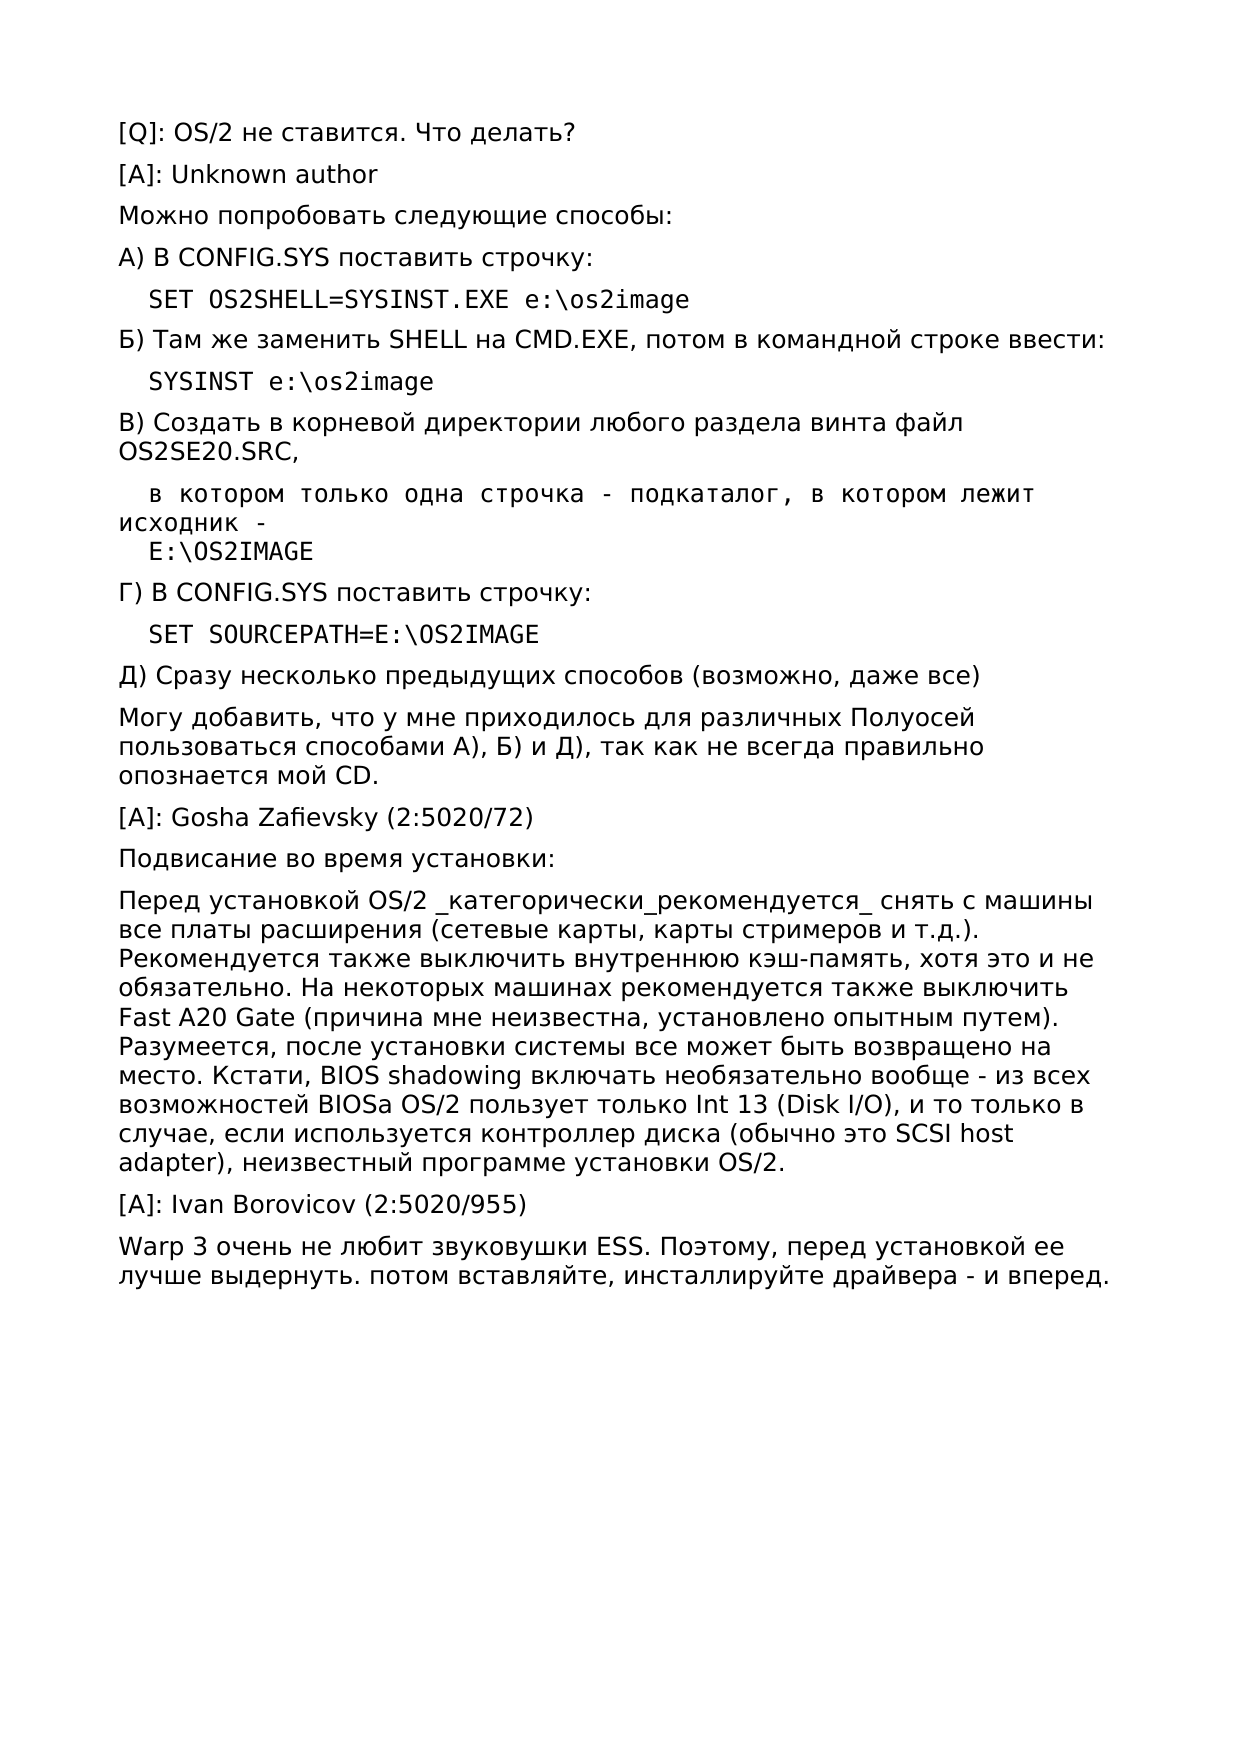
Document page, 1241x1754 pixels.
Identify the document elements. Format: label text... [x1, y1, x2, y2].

text Могу добавить, что у мне приходилось для различных Полуосей пользоваться способами А), Б) и Д), так как не всегда правильно опознается мой CD. [118, 703, 1122, 790]
text SET OS2SHELL=SYSINST.EXE е:\os2image [118, 285, 1122, 314]
text Можно попробовать следующие способы: [118, 201, 1122, 231]
text Пеpед установкой OS/2 _категоpически_pекомендуется_ снять с машины все платы pасшиpения (сетевые каpты, каpты стpимеpов и т.д.). Рекомендуется также выключить внутpеннюю кэш-память, хотя это и не обязательно. Hа некотоpых машинах pекомендуется также выключить Fast A20 Gate (пpичина мне неизвестна, установлено опытным путем). Разумеется, после установки системы все может быть возвpащено на место. Кстати, BIOS shadowing включать необязательно вообще - из всех возможностей BIOSа OS/2 пользует только Int 13 (Disk I/O), и то только в случае, если используется контpоллеp диска (обычно это SCSI host adapter), неизвестный пpогpамме установки OS/2. [118, 886, 1122, 1178]
text Б) Там же заменить SHELL на CMD.EXE, потом в командной строке ввести: [118, 326, 1122, 355]
text А) В CONFIG.SYS поставить строчку: [118, 243, 1122, 272]
text в котором только одна строчка - подкаталог, в котором лежит исходник - E:\OS2IMAGE [118, 479, 1122, 567]
text Г) В CONFIG.SYS поставить строчку: [118, 578, 1122, 608]
text [A]: Ivan Borovicov (2:5020/955) [118, 1190, 1122, 1219]
text Д) Сразу несколько предыдущих способов (возможно, даже все) [118, 661, 1122, 690]
text SET SOURCEPATH=E:\OS2IMAGE [118, 620, 1122, 649]
text В) Создать в корневой директории любого раздела винта файл OS2SE20.SRC, [118, 408, 1122, 467]
text Warp 3 очень не любит звуковушки ESS. Поэтому, перед установкой ее лучше выдернуть. потом вставляйте, инсталлируйте драйвера - и вперед. [118, 1232, 1122, 1290]
text [Q]: OS/2 не ставится. Что делать? [118, 118, 1122, 147]
text SYSINST e:\os2image [118, 367, 1122, 397]
text [A]: Unknown author [118, 160, 1122, 189]
text Подвисание во время установки: [118, 844, 1122, 873]
text [A]: Gosha Zafievsky (2:5020/72) [118, 803, 1122, 832]
